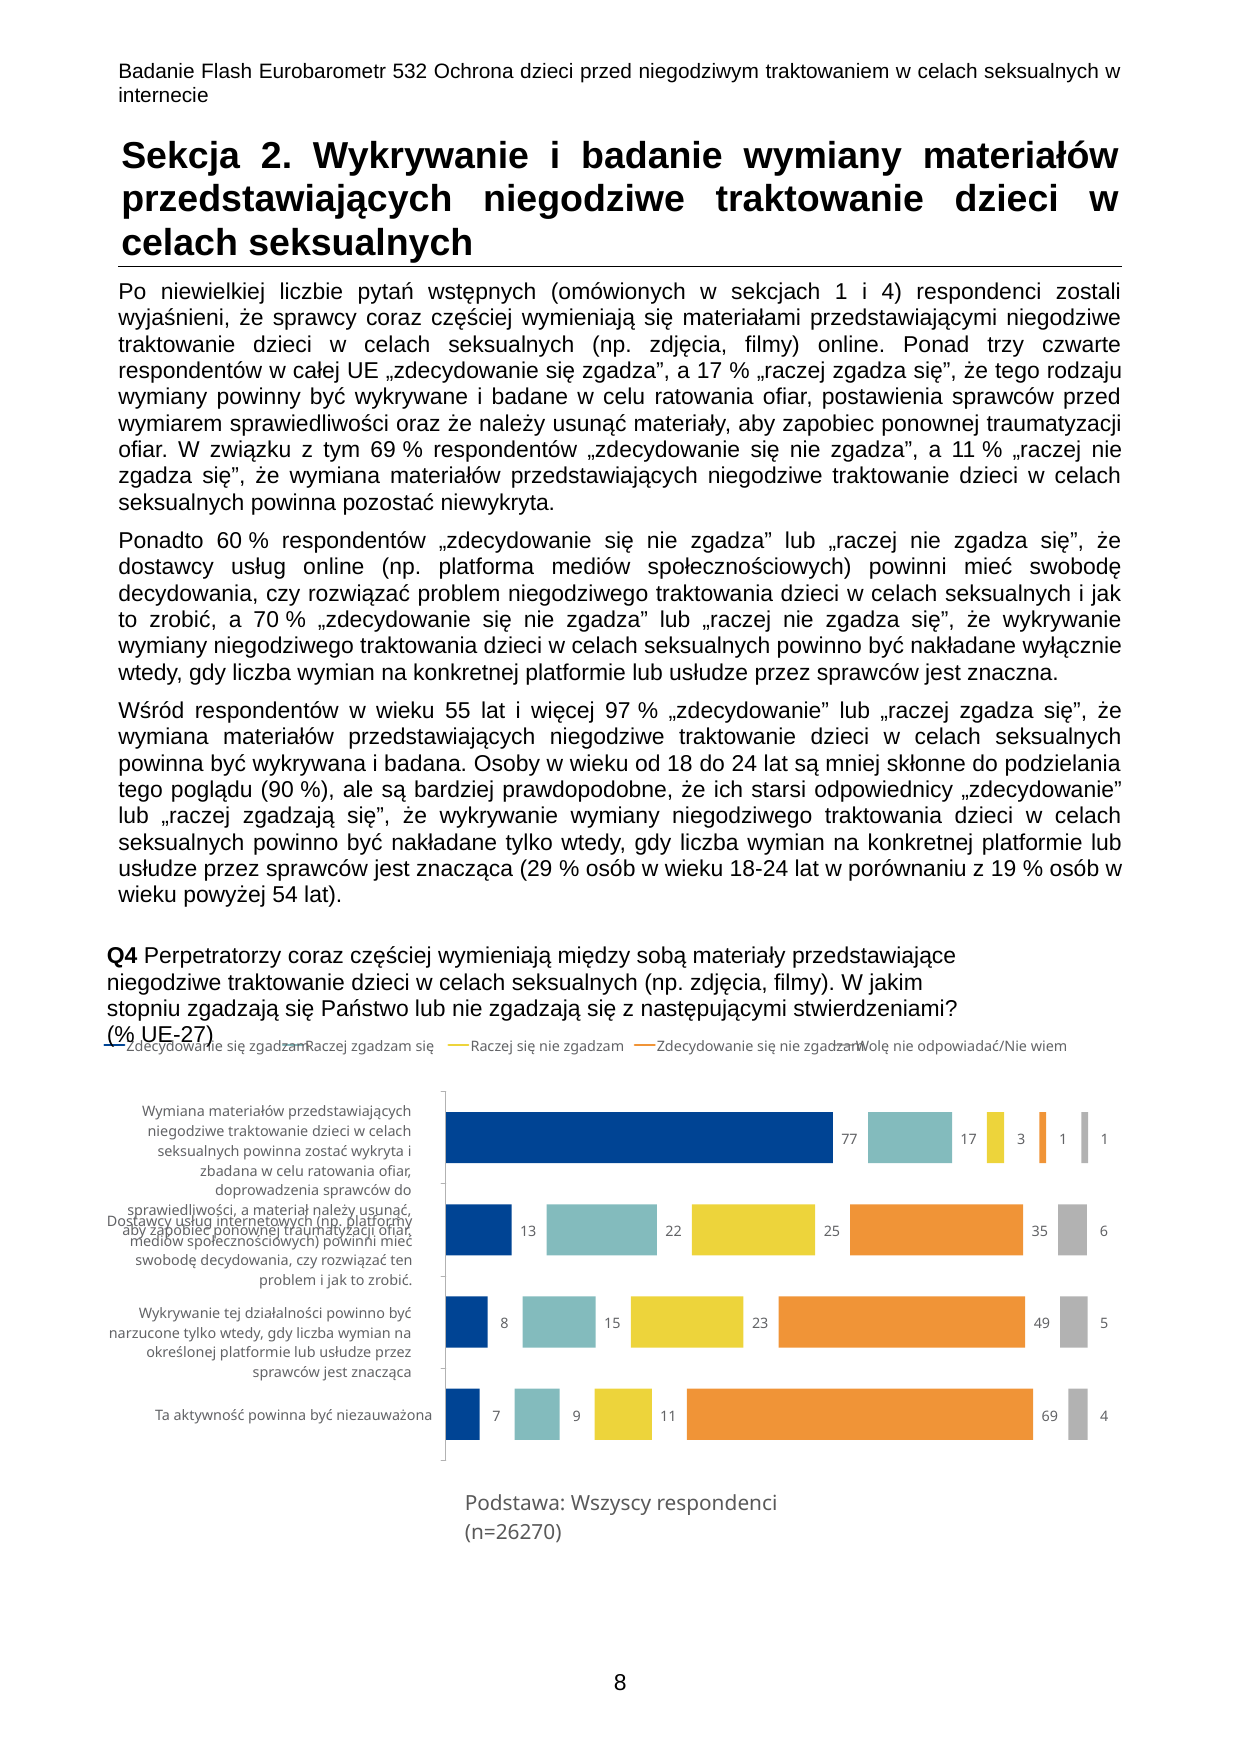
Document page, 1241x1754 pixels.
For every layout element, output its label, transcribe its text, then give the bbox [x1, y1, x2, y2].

subtitle Sekcja 2. Wykrywanie i badanie wymiany materiałów przedstawiających niegodziwe traktowanie dzieci w celach seksualnych [118, 131, 1122, 266]
text Wśród respondentów w wieku 55 lat i więcej 97 % „zdecydowanie” lub „raczej zgadza się”, że wymiana materiałów przedstawiających niegodziwe traktowanie dzieci w celach seksualnych powinna być wykrywana i badana. Osoby w wieku od 18 do 24 lat są mniej skłonne do podzielania tego poglądu (90 %), ale są bardziej prawdopodobne, że ich starsi odpowiednicy „zdecydowanie” lub „raczej zgadzają się”, że wykrywanie wymiany niegodziwego traktowania dzieci w celach seksualnych powinno być nakładane tylko wtedy, gdy liczba wymian na konkretnej platformie lub usłudze przez sprawców jest znacząca (29 % osób w wieku 18-24 lat w porównaniu z 19 % osób w wieku powyżej 54 lat). [118, 697, 1122, 908]
text Po niewielkiej liczbie pytań wstępnych (omówionych w sekcjach 1 i 4) respondenci zostali wyjaśnieni, że sprawcy coraz częściej wymieniają się materiałami przedstawiającymi niegodziwe traktowanie dzieci w celach seksualnych (np. zdjęcia, filmy) online. Ponad trzy czwarte respondentów w całej UE „zdecydowanie się zgadza”, a 17 % „raczej zgadza się”, że tego rodzaju wymiany powinny być wykrywane i badane w celu ratowania ofiar, postawienia sprawców przed wymiarem sprawiedliwości oraz że należy usunąć materiały, aby zapobiec ponownej traumatyzacji ofiar. W związku z tym 69 % respondentów „zdecydowanie się nie zgadza”, a 11 % „raczej nie zgadza się”, że wymiana materiałów przedstawiających niegodziwe traktowanie dzieci w celach seksualnych powinna pozostać niewykryta. [118, 278, 1122, 515]
text Ponadto 60 % respondentów „zdecydowanie się nie zgadza” lub „raczej nie zgadza się”, że dostawcy usług online (np. platforma mediów społecznościowych) powinni mieć swobodę decydowania, czy rozwiązać problem niegodziwego traktowania dzieci w celach seksualnych i jak to zrobić, a 70 % „zdecydowanie się nie zgadza” lub „raczej nie zgadza się”, że wykrywanie wymiany niegodziwego traktowania dzieci w celach seksualnych powinno być nakładane wyłącznie wtedy, gdy liczba wymian na konkretnej platformie lub usłudze przez sprawców jest znaczna. [118, 527, 1122, 685]
